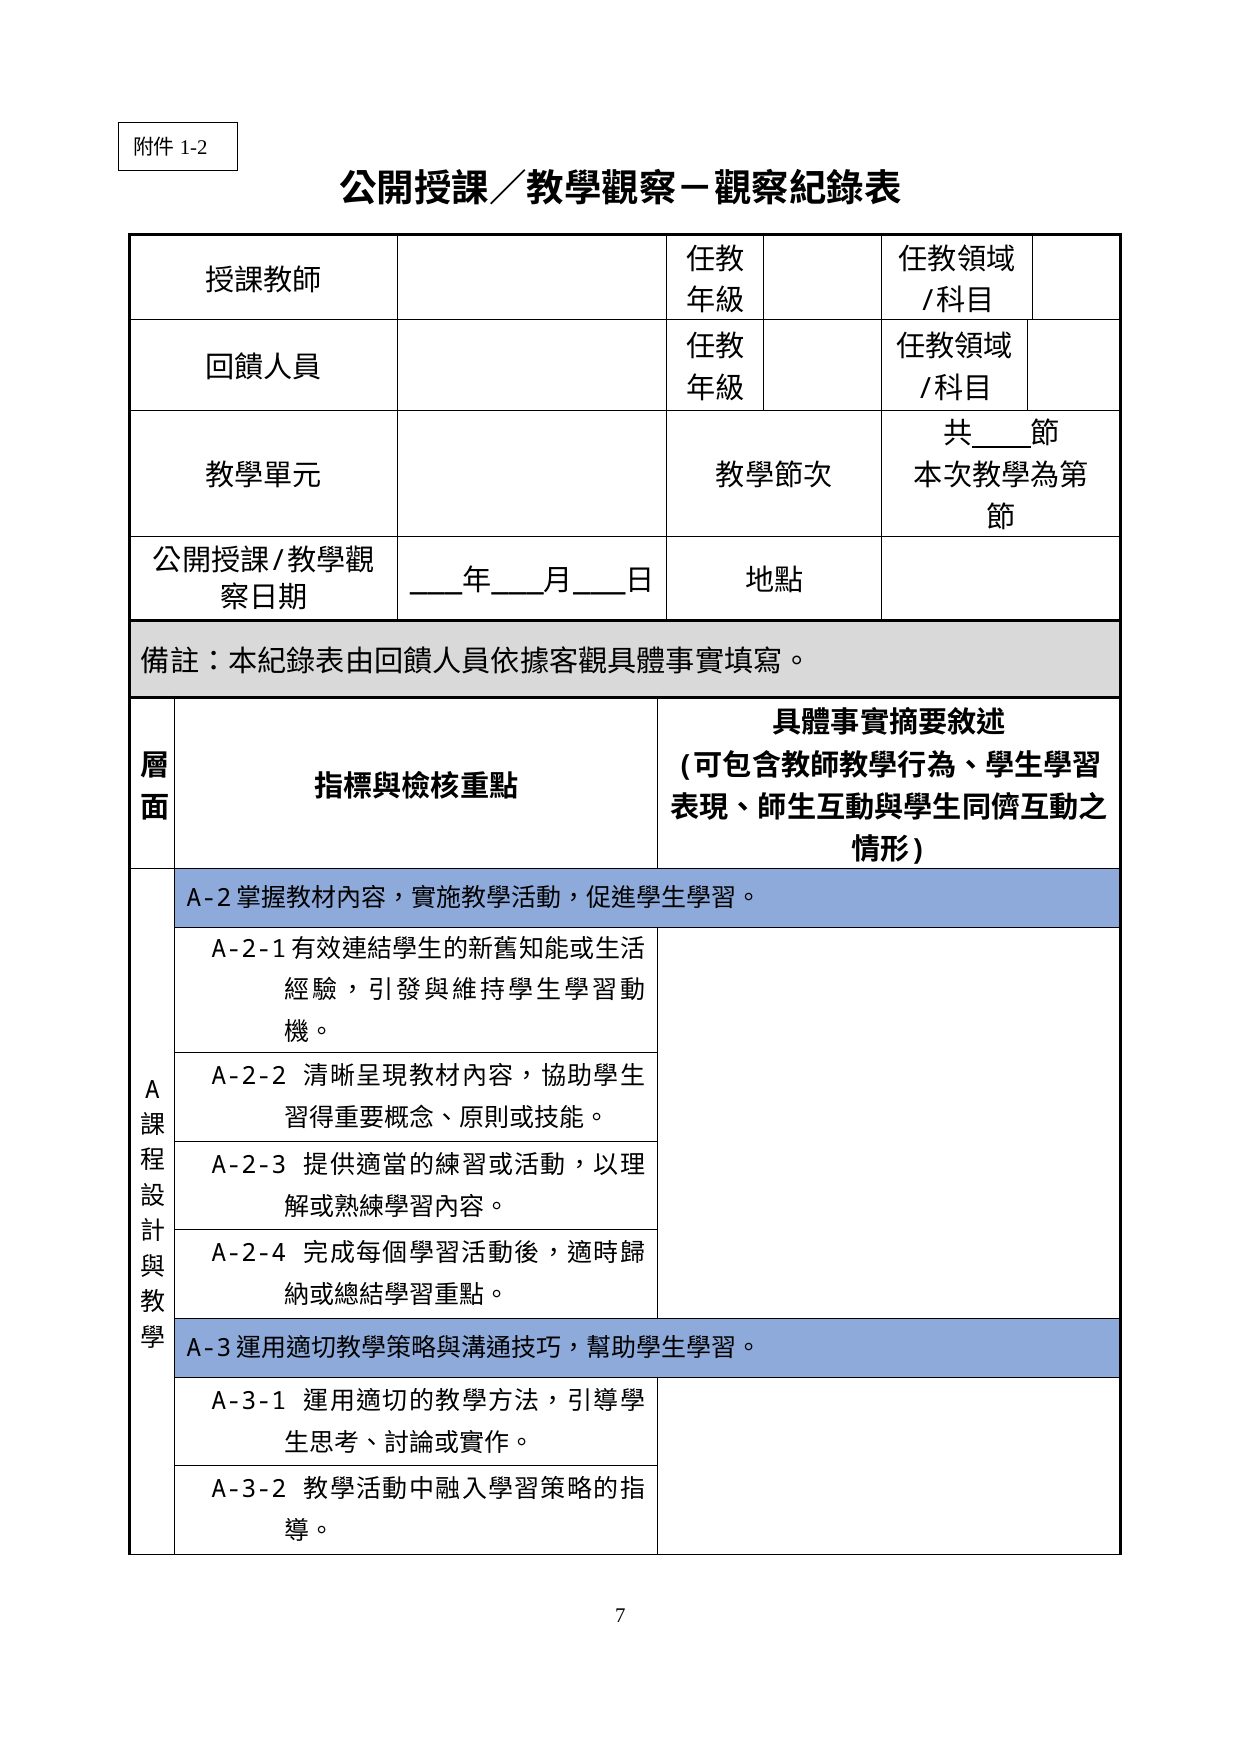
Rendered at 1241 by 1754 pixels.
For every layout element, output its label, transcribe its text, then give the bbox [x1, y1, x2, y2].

table_cell [1028, 320, 1119, 409]
table_cell [658, 928, 1119, 1318]
table_cell 備註：本紀錄表由回饋人員依據客觀具體事實填寫。 [131, 622, 1119, 696]
table_cell [398, 411, 666, 536]
table_header 授課教師 [131, 236, 397, 319]
table_cell A-2掌握教材內容，實施教學活動，促進學生學習。 [175, 869, 1119, 927]
table_cell [398, 320, 666, 409]
table_cell [658, 1378, 1119, 1554]
table_cell A-3-2 教學活動中融入學習策略的指導。 [175, 1466, 657, 1554]
table_cell 具體事實摘要敘述 (可包含教師教學行為、學生學習表現、師生互動與學生同儕互動之情形) [658, 699, 1119, 868]
table_cell A-2-1有效連結學生的新舊知能或生活經驗，引發與維持學生學習動機。 [175, 928, 657, 1052]
subtitle 公開授課∕教學觀察－觀察紀錄表 [118, 151, 1122, 214]
table_cell 層面 [131, 699, 174, 868]
table_cell 公開授課/教學觀察日期 [131, 537, 397, 619]
table_cell 回饋人員 [131, 320, 397, 409]
table_cell 教學單元 [131, 411, 397, 536]
table_cell 教學節次 [667, 411, 881, 536]
table_header 任教領域/科目 [882, 236, 1032, 319]
table_header [1033, 236, 1119, 319]
table_cell [882, 537, 1119, 619]
table_cell 指標與檢核重點 [175, 699, 657, 868]
table_header [764, 236, 881, 319]
table_cell A課程設計與教學 [131, 869, 174, 1554]
table_cell [764, 320, 881, 409]
table_cell 任教領域/科目 [882, 320, 1027, 409]
table_header 任教年級 [667, 236, 763, 319]
table_cell A-2-4 完成每個學習活動後，適時歸納或總結學習重點。 [175, 1230, 657, 1318]
table_cell A-2-3 提供適當的練習或活動，以理解或熟練學習內容。 [175, 1142, 657, 1229]
table_header [398, 236, 666, 319]
table_cell A-2-2 清晰呈現教材內容，協助學生習得重要概念、原則或技能。 [175, 1053, 657, 1141]
table_cell 任教年級 [667, 320, 763, 409]
table_cell A-3-1 運用適切的教學方法，引導學生思考、討論或實作。 [175, 1378, 657, 1465]
table_cell ___年___月___日 [398, 537, 666, 619]
table_cell 共 節 本次教學為第 節 [882, 411, 1119, 536]
table_cell A-3運用適切教學策略與溝通技巧，幫助學生學習。 [175, 1319, 1119, 1377]
table_cell 地點 [667, 537, 881, 619]
